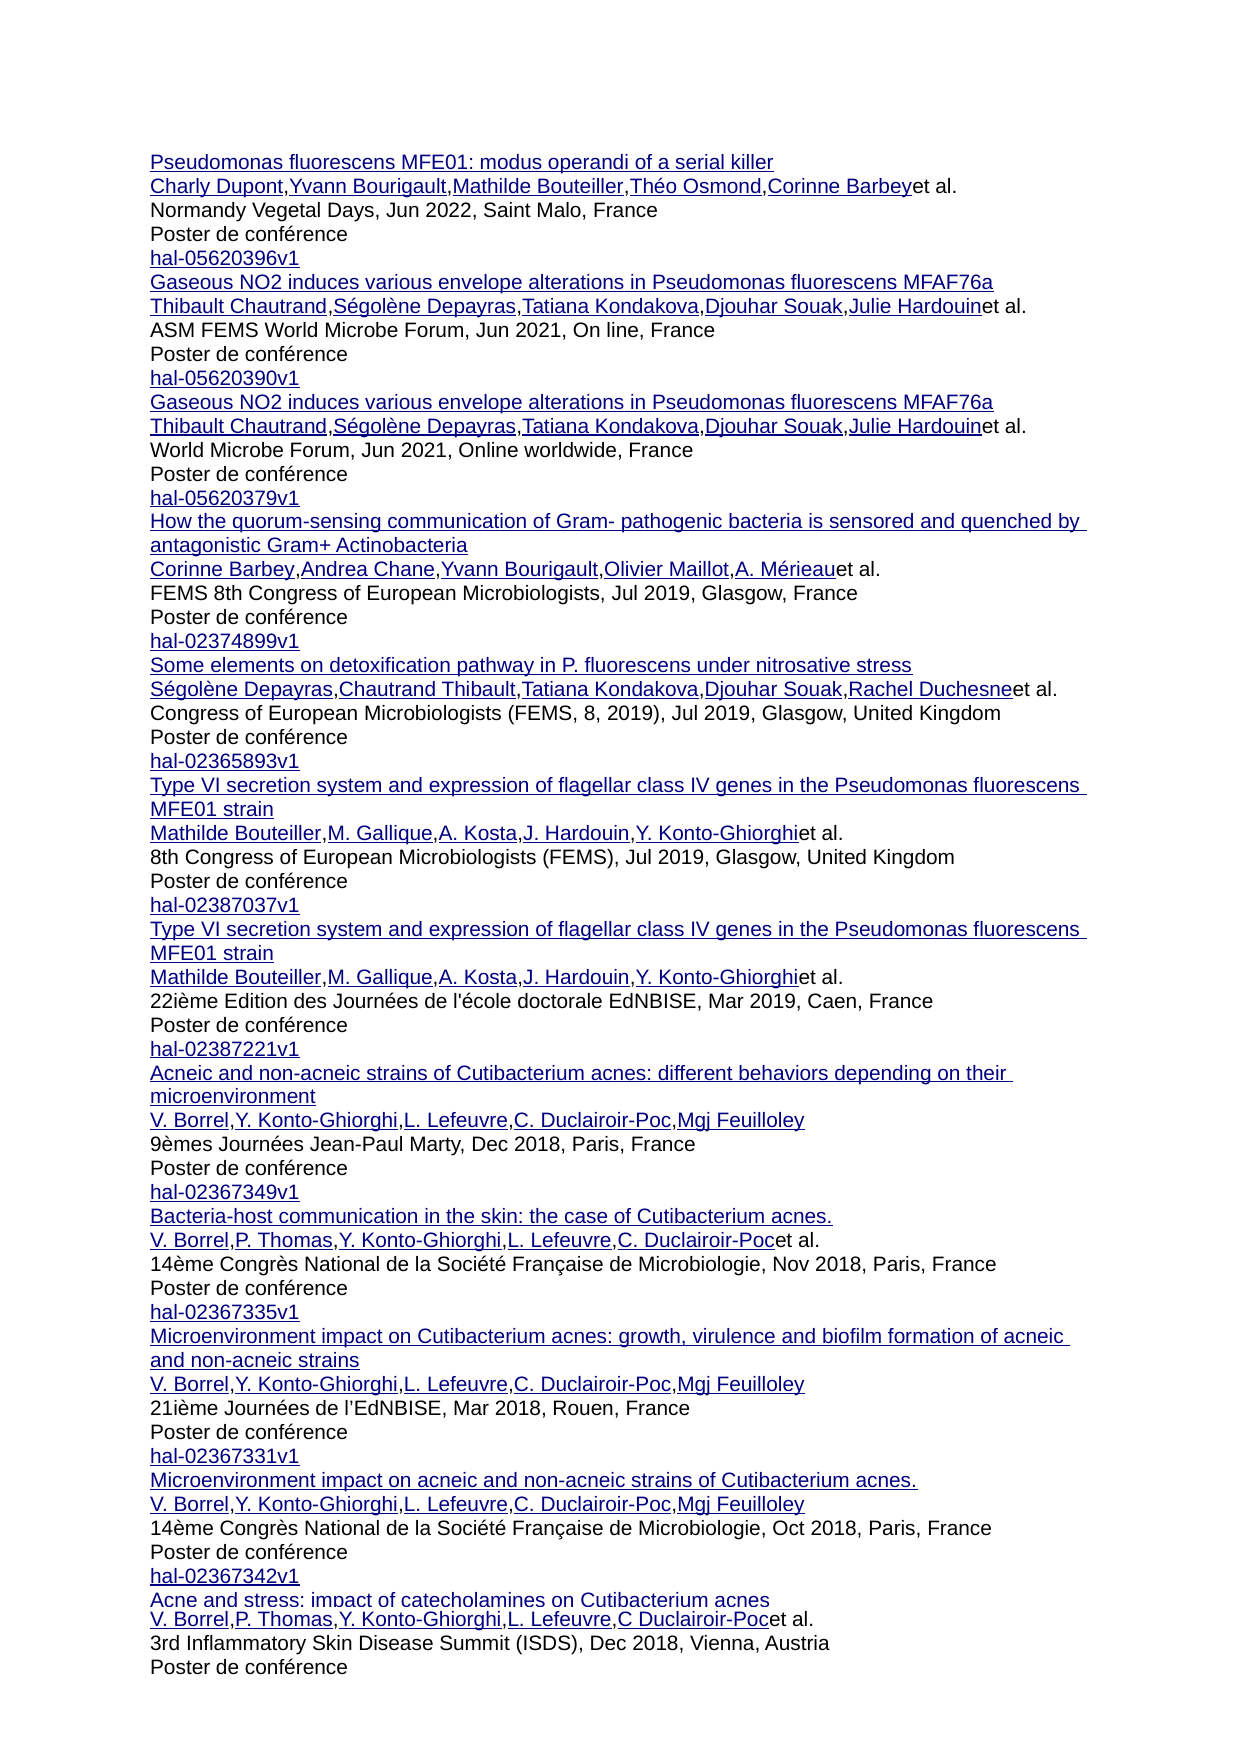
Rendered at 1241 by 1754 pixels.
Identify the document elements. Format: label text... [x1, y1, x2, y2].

table_cell Microenvironment impact on Cutibacterium acnes: growth, virulence and biofilm formation of acneic and non-acneic strains V. Borrel,Y. Konto-Ghiorghi,L. Lefeuvre,C. Duclairoir-Poc,Mgj Feuilloley 21ième Journées de l’EdNBISE, Mar 2018, Rouen, France Poster de conférence hal-02367331v1 [150, 1324, 1090, 1468]
table_cell Type VI secretion system and expression of flagellar class IV genes in the Pseudomonas fluorescens MFE01 strain Mathilde Bouteiller,M. Gallique,A. Kosta,J. Hardouin,Y. Konto-Ghiorghiet al. 22ième Edition des Journées de l'école doctorale EdNBISE, Mar 2019, Caen, France Poster de conférence hal-02387221v1 [150, 917, 1090, 1060]
table_cell Acne and stress: impact of catecholamines on Cutibacterium acnes V. Borrel,P. Thomas,Y. Konto-Ghiorghi,L. Lefeuvre,C Duclairoir-Pocet al. 3rd Inflammatory Skin Disease Summit (ISDS), Dec 2018, Vienna, Austria Poster de conférence [150, 1588, 1090, 1679]
table_cell Microenvironment impact on acneic and non-acneic strains of Cutibacterium acnes. V. Borrel,Y. Konto-Ghiorghi,L. Lefeuvre,C. Duclairoir-Poc,Mgj Feuilloley 14ème Congrès National de la Société Française de Microbiologie, Oct 2018, Paris, France Poster de conférence hal-02367342v1 [150, 1468, 1090, 1587]
table_cell How the quorum-sensing communication of Gram- pathogenic bacteria is sensored and quenched by antagonistic Gram+ Actinobacteria Corinne Barbey,Andrea Chane,Yvann Bourigault,Olivier Maillot,A. Mérieauet al. FEMS 8th Congress of European Microbiologists, Jul 2019, Glasgow, France Poster de conférence hal-02374899v1 [150, 509, 1090, 653]
table_cell Type VI secretion system and expression of flagellar class IV genes in the Pseudomonas fluorescens MFE01 strain Mathilde Bouteiller,M. Gallique,A. Kosta,J. Hardouin,Y. Konto-Ghiorghiet al. 8th Congress of European Microbiologists (FEMS), Jul 2019, Glasgow, United Kingdom Poster de conférence hal-02387037v1 [150, 773, 1090, 917]
table_cell Gaseous NO2 induces various envelope alterations in Pseudomonas fluorescens MFAF76a Thibault Chautrand,Ségolène Depayras,Tatiana Kondakova,Djouhar Souak,Julie Hardouinet al. World Microbe Forum, Jun 2021, Online worldwide, France Poster de conférence hal-05620379v1 [150, 390, 1090, 509]
table_cell Some elements on detoxification pathway in P. fluorescens under nitrosative stress Ségolène Depayras,Chautrand Thibault,Tatiana Kondakova,Djouhar Souak,Rachel Duchesneet al. Congress of European Microbiologists (FEMS, 8, 2019), Jul 2019, Glasgow, United Kingdom Poster de conférence hal-02365893v1 [150, 653, 1090, 773]
table_cell Acneic and non-acneic strains of Cutibacterium acnes: different behaviors depending on their microenvironment V. Borrel,Y. Konto-Ghiorghi,L. Lefeuvre,C. Duclairoir-Poc,Mgj Feuilloley 9èmes Journées Jean-Paul Marty, Dec 2018, Paris, France Poster de conférence hal-02367349v1 [150, 1060, 1090, 1204]
table_cell Pseudomonas fluorescens MFE01: modus operandi of a serial killer Charly Dupont,Yvann Bourigault,Mathilde Bouteiller,Théo Osmond,Corinne Barbeyet al. Normandy Vegetal Days, Jun 2022, Saint Malo, France Poster de conférence hal-05620396v1 [150, 150, 1090, 270]
table_cell Gaseous NO2 induces various envelope alterations in Pseudomonas fluorescens MFAF76a Thibault Chautrand,Ségolène Depayras,Tatiana Kondakova,Djouhar Souak,Julie Hardouinet al. ASM FEMS World Microbe Forum, Jun 2021, On line, France Poster de conférence hal-05620390v1 [150, 270, 1090, 389]
table_cell Bacteria-host communication in the skin: the case of Cutibacterium acnes. V. Borrel,P. Thomas,Y. Konto-Ghiorghi,L. Lefeuvre,C. Duclairoir-Pocet al. 14ème Congrès National de la Société Française de Microbiologie, Nov 2018, Paris, France Poster de conférence hal-02367335v1 [150, 1204, 1090, 1324]
